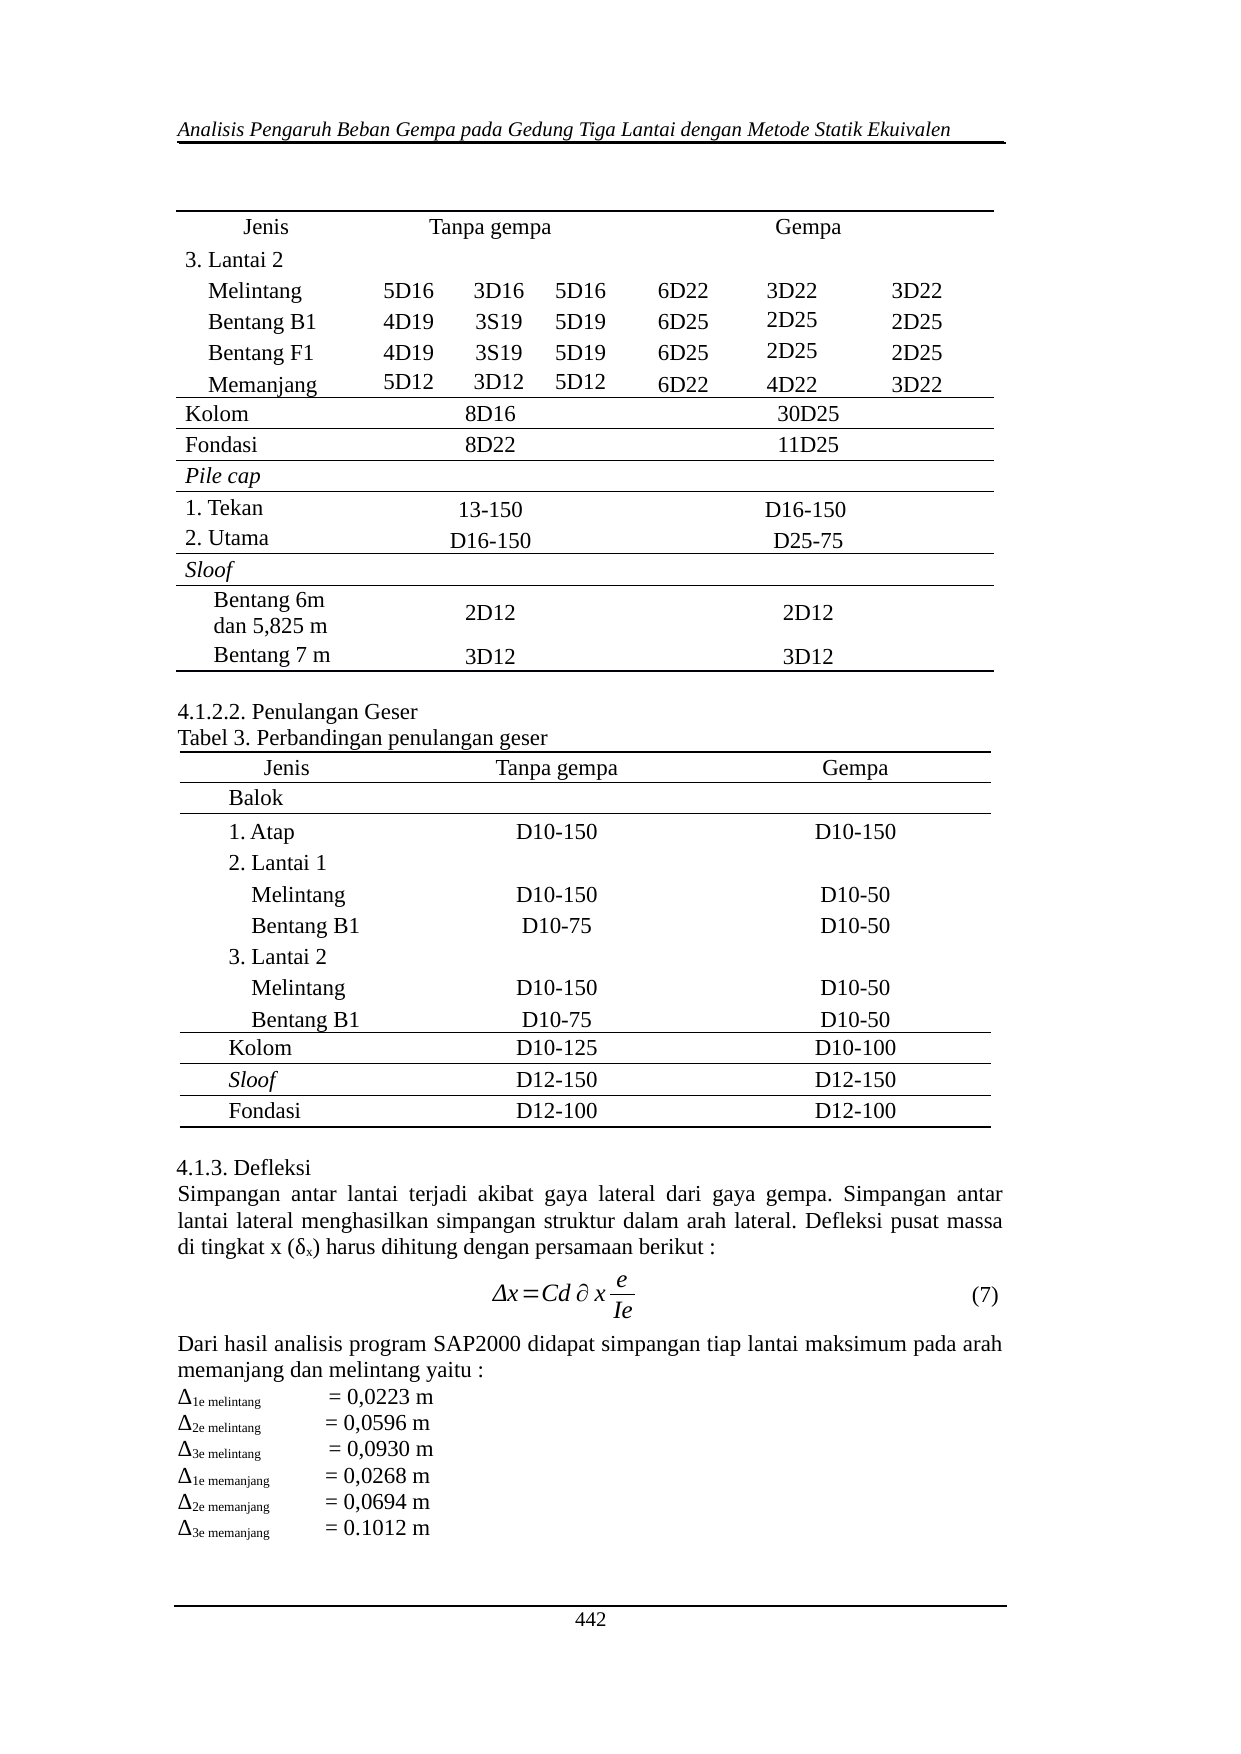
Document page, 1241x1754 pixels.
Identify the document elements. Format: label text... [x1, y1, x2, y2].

table_cell Sloof [180, 1064, 393, 1094]
table_cell 3. Lantai 2 [180, 938, 991, 969]
table_cell D10-50 [682, 1001, 991, 1032]
table_cell 3D22 [842, 366, 994, 397]
table_cell 11D25 [624, 429, 994, 459]
table_cell 3D22 [744, 272, 842, 303]
table_cell D10-125 [394, 1033, 682, 1063]
table_cell Balok [180, 783, 991, 813]
table_header Tanpa gempa [359, 212, 624, 241]
table_cell 13-150 [359, 492, 624, 522]
table_cell Bentang B1 [176, 303, 358, 334]
table_cell Bentang B1 [180, 907, 393, 938]
table_cell Bentang B1 [180, 1001, 393, 1032]
table_cell 5D16 [359, 272, 461, 303]
table_cell 2D25 [744, 335, 842, 366]
table_cell D10-75 [394, 907, 682, 938]
table_cell 3D12 [624, 638, 994, 669]
table_cell 4D19 [359, 303, 461, 334]
table_header Jenis [176, 212, 358, 241]
table_cell 30D25 [624, 398, 994, 428]
table_cell 6D25 [624, 303, 744, 334]
list Δ2e melintang = 0,0596 m [177, 1409, 1004, 1435]
table_cell 2D25 [842, 335, 994, 366]
table_cell 5D16 [539, 272, 624, 303]
table_cell 3D22 [842, 272, 994, 303]
table_cell D10-150 [394, 876, 682, 907]
table_cell 8D22 [359, 429, 624, 459]
list Simpangan antar lantai terjadi akibat gaya lateral dari gaya gempa. Simpangan antar lantai lateral menghasilkan simpangan struktur dalam arah lateral. Defleksi pusat massa di tingkat x (δx) harus dihitung dengan persamaan berikut : [177, 1181, 1004, 1259]
table_cell 6D22 [624, 272, 744, 303]
table_cell 3. Lantai 2 [176, 241, 994, 272]
table_cell D10-50 [682, 970, 991, 1001]
table_cell 5D19 [539, 303, 624, 334]
table_cell 5D12 [539, 366, 624, 397]
table_cell D10-50 [682, 907, 991, 938]
table_header Gempa [624, 212, 994, 241]
table_cell D12-100 [682, 1096, 991, 1126]
table_cell 3D12 [359, 638, 624, 669]
table_cell 5D19 [539, 335, 624, 366]
table_cell D12-150 [394, 1064, 682, 1094]
table_header (7) [912, 1260, 1004, 1330]
table_cell 6D22 [624, 366, 744, 397]
table_cell 2D12 [624, 586, 994, 638]
list Dari hasil analisis program SAP2000 didapat simpangan tiap lantai maksimum pada arah memanjang dan melintang yaitu : [177, 1330, 1004, 1383]
table_cell Melintang [180, 970, 393, 1001]
table_cell Memanjang [176, 366, 358, 397]
table_cell 4D22 [744, 366, 842, 397]
list Δ3e melintang = 0,0930 m [177, 1435, 1004, 1462]
table_cell 2. Utama [176, 522, 358, 553]
list Δ1e memanjang = 0,0268 m [177, 1462, 1004, 1488]
table_cell 2D25 [744, 303, 842, 334]
table_cell D12-100 [394, 1096, 682, 1126]
table_header Jenis [180, 753, 393, 782]
table_cell 5D12 [359, 366, 461, 397]
table_cell 4D19 [359, 335, 461, 366]
table_cell D10-50 [682, 876, 991, 907]
table_cell D10-150 [394, 814, 682, 844]
table_cell D25-75 [624, 522, 994, 553]
table_cell Bentang 6m dan 5,825 m [176, 586, 358, 638]
list 4.1.2.2. Penulangan Geser [140, 698, 1004, 724]
table_cell 6D25 [624, 335, 744, 366]
table_header Gempa [682, 753, 991, 782]
table_cell 1. Tekan [176, 492, 358, 522]
table_cell D16-150 [359, 522, 624, 553]
table_cell D10-75 [394, 1001, 682, 1032]
table_cell Fondasi [180, 1096, 393, 1126]
table_header [177, 1260, 912, 1330]
table_cell 3D16 [461, 272, 539, 303]
table_cell Kolom [180, 1033, 393, 1063]
table_cell D10-100 [682, 1033, 991, 1063]
table_cell Kolom [176, 398, 358, 428]
table_cell D12-150 [682, 1064, 991, 1094]
table_cell 1. Atap [180, 814, 393, 844]
table_cell Melintang [176, 272, 358, 303]
table_cell 2D25 [842, 303, 994, 334]
table_cell 2. Lantai 1 [180, 845, 991, 876]
list Tabel 3. Perbandingan penulangan geser [140, 724, 1004, 751]
table_cell Melintang [180, 876, 393, 907]
table_cell Fondasi [176, 429, 358, 459]
table_cell 3D12 [461, 366, 539, 397]
list Δ2e memanjang = 0,0694 m [177, 1488, 1004, 1514]
table_cell D16-150 [624, 492, 994, 522]
table_cell 8D16 [359, 398, 624, 428]
table_cell 3S19 [461, 335, 539, 366]
list 4.1.3. Defleksi [176, 1154, 1004, 1181]
list Δ1e melintang = 0,0223 m [177, 1383, 1004, 1409]
list Δ3e memanjang = 0.1012 m [177, 1514, 1004, 1541]
table_cell Bentang F1 [176, 335, 358, 366]
table_cell D10-150 [394, 970, 682, 1001]
table_cell 3S19 [461, 303, 539, 334]
table_cell Sloof [176, 554, 994, 584]
table_cell D10-150 [682, 814, 991, 844]
table_header Tanpa gempa [394, 753, 682, 782]
table_cell 2D12 [359, 586, 624, 638]
table_cell Bentang 7 m [176, 638, 358, 669]
table_cell Pile cap [176, 461, 994, 491]
